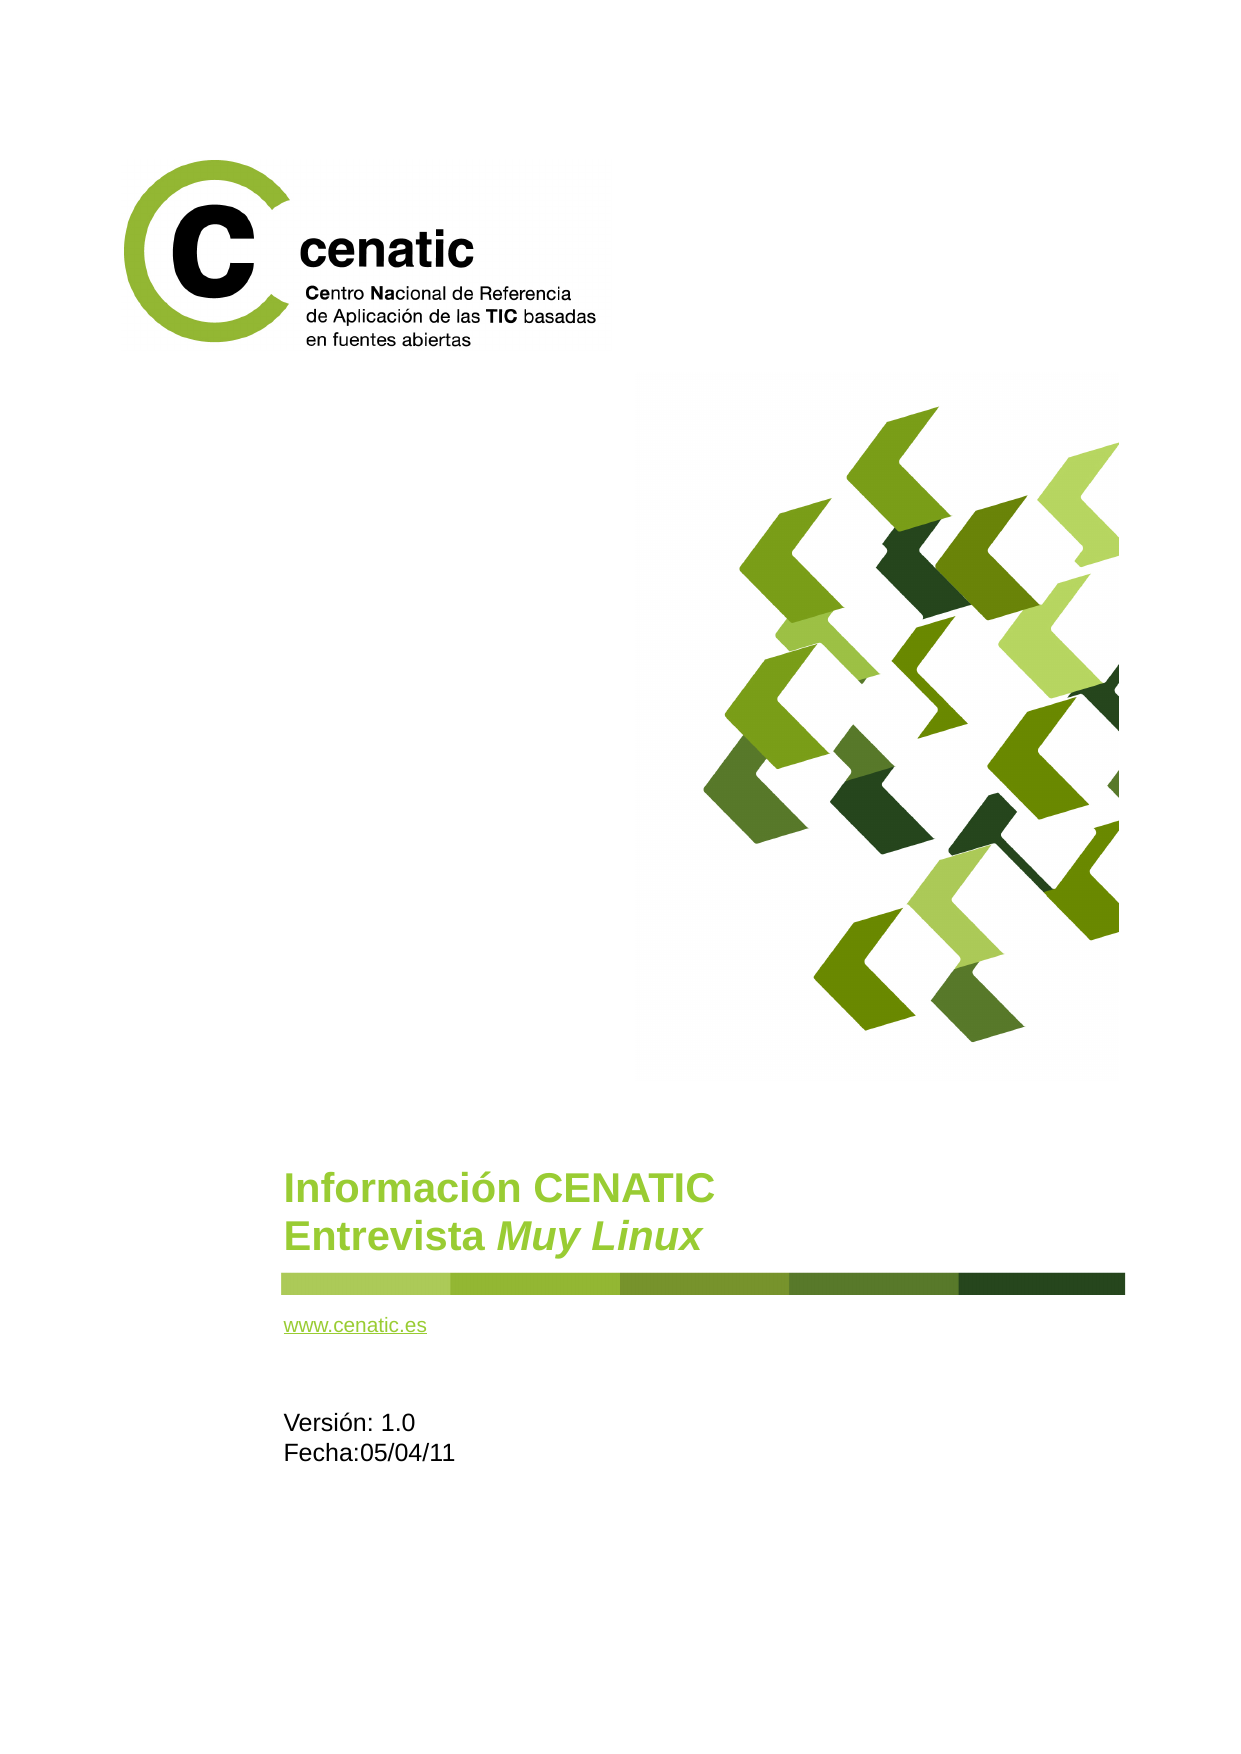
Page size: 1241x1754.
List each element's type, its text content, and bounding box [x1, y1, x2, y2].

picture [280, 1272, 1125, 1295]
table_cell www.cenatic.es Versión: 1.0 Fecha:05/04/11 [118, 1265, 1122, 1473]
table_header [118, 118, 822, 159]
table_header [118, 160, 822, 372]
table_header [822, 118, 1122, 372]
table_cell Información CENATIC Entrevista Muy Linux [118, 1110, 1122, 1265]
table_cell [822, 374, 1122, 1110]
picture [635, 372, 1120, 1081]
picture [121, 159, 612, 351]
table_cell [118, 374, 822, 1110]
